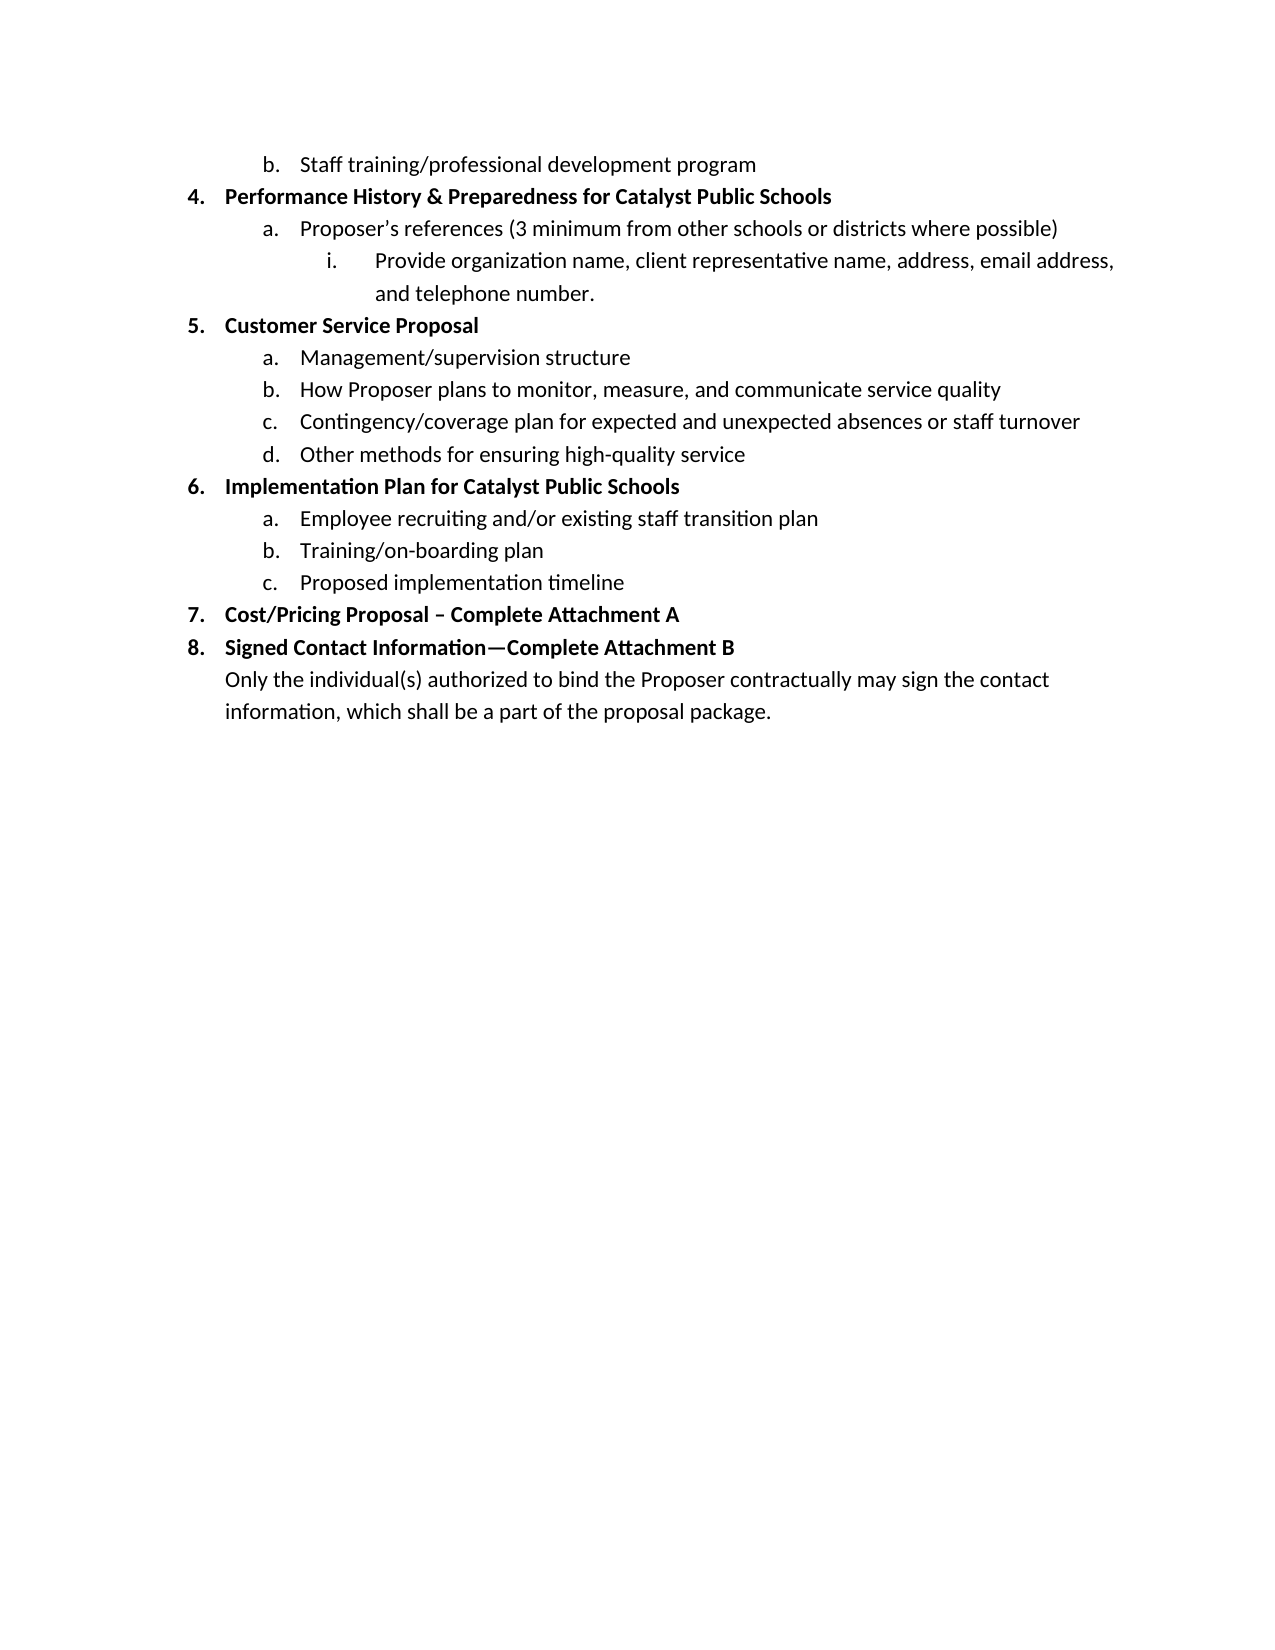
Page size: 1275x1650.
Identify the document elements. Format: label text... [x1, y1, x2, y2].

list Provide organization name, client representative name, address, email address, and telephone number. [337, 247, 1125, 307]
list Cost/Pricing Proposal – Complete Attachment A [187, 601, 1125, 629]
list Implementation Plan for Catalyst Public Schools [187, 472, 1125, 500]
list Staff training/professional development program [262, 150, 1125, 178]
list Proposer’s references (3 minimum from other schools or districts where possible) [262, 214, 1125, 242]
list Employee recruiting and/or existing staff transition plan [262, 504, 1125, 532]
list Management/supervision structure [262, 343, 1125, 371]
list Other methods for ensuring high-quality service [262, 440, 1125, 468]
list Performance History & Preparedness for Catalyst Public Schools [187, 182, 1125, 210]
list Signed Contact Information—Complete Attachment B [187, 633, 1125, 661]
list Contingency/coverage plan for expected and unexpected absences or staff turnover [262, 407, 1125, 436]
text Only the individual(s) authorized to bind the Proposer contractually may sign the contact information, which shall be a part of the proposal package. [225, 665, 1125, 725]
list Training/on-boarding plan [262, 536, 1125, 564]
list How Proposer plans to monitor, measure, and communicate service quality [262, 375, 1125, 403]
list Customer Service Proposal [187, 311, 1125, 339]
list Proposed implementation timeline [262, 568, 1125, 596]
